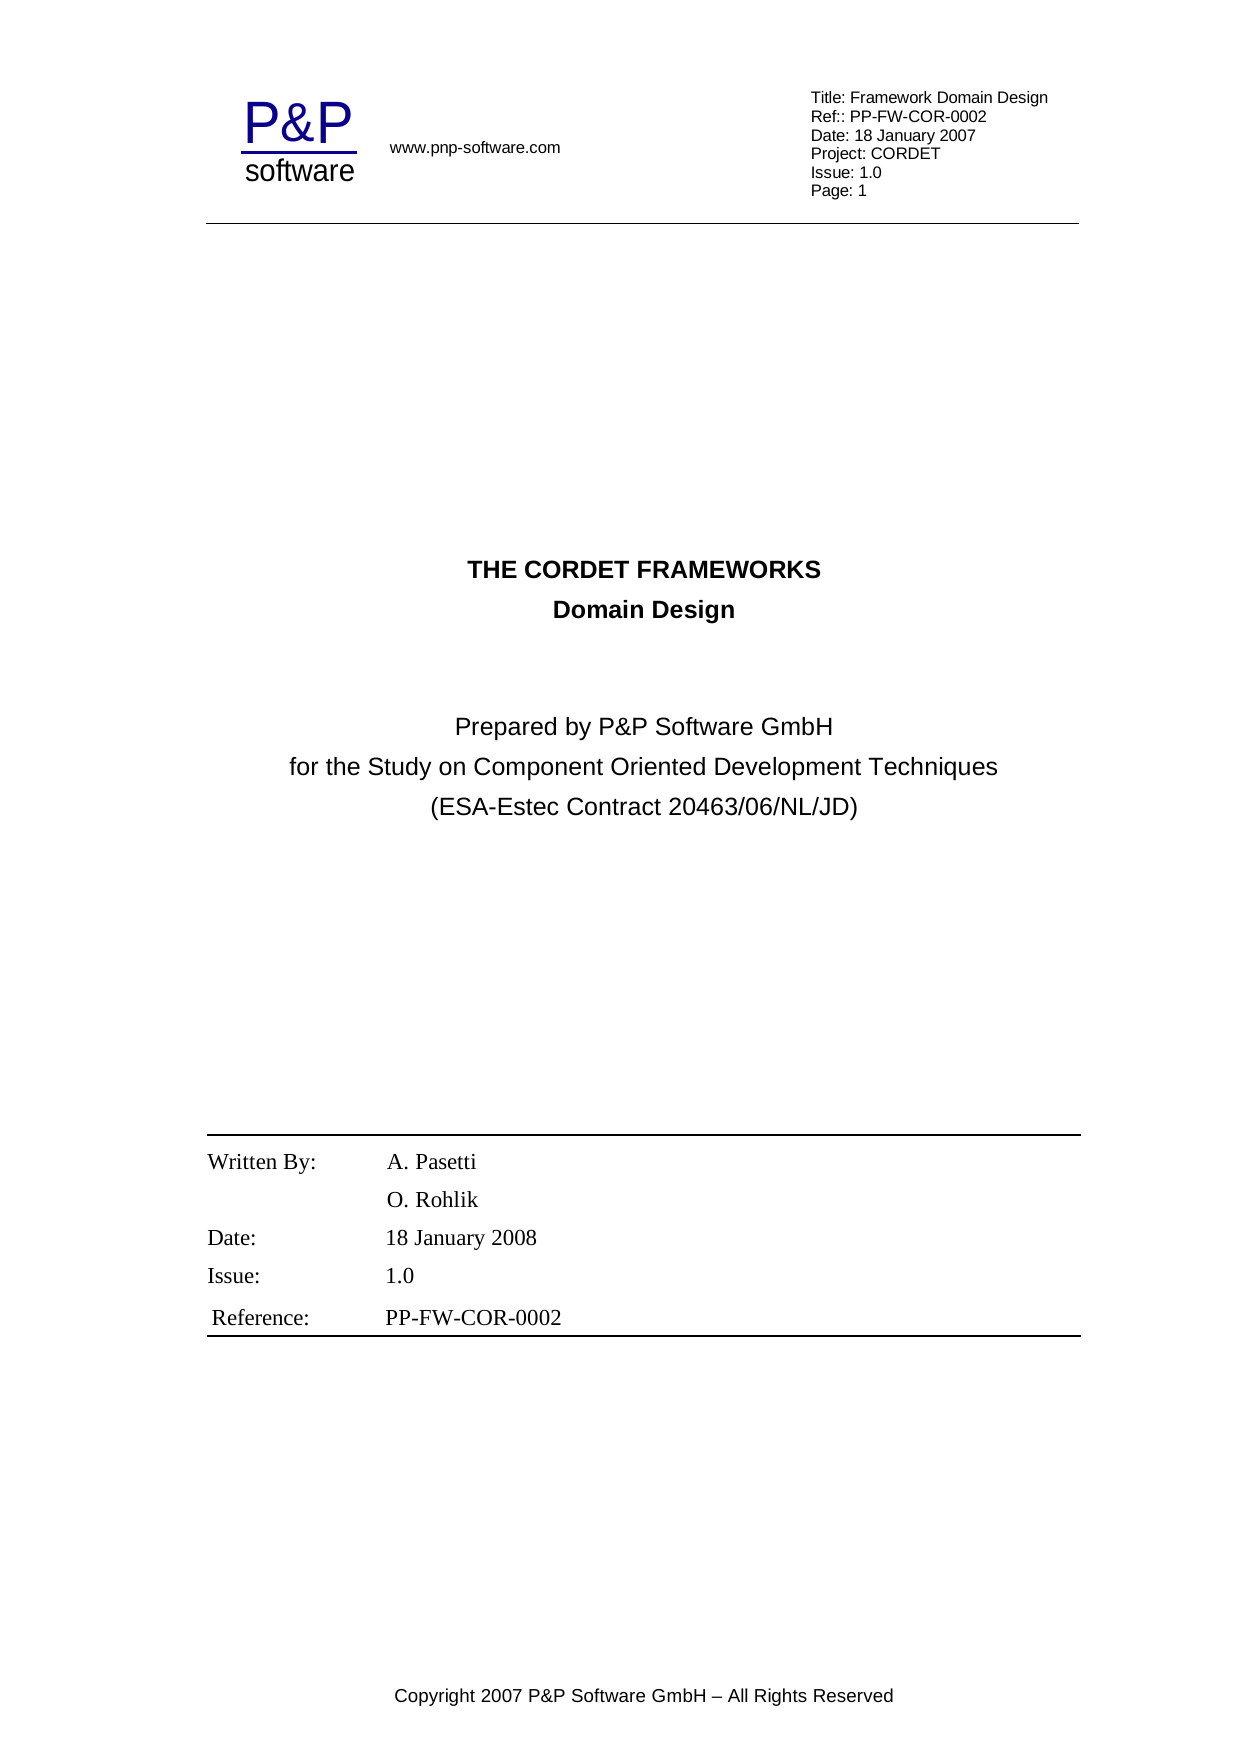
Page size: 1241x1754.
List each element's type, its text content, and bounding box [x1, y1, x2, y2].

text THE CORDET FRAMEWORKS [207, 556, 1081, 584]
text Issue: 1.0 [207, 1263, 1081, 1288]
text Prepared by P&P Software GmbH [207, 712, 1081, 741]
text O. Rohlik [207, 1187, 1081, 1212]
text Domain Design [207, 596, 1081, 624]
text Date: 18 January 2008 [207, 1225, 1081, 1250]
text Written By: A. Pasetti [207, 1149, 1081, 1174]
text for the Study on Component Oriented Development Techniques [207, 753, 1081, 781]
text Reference: PP-FW-COR-0002 [207, 1301, 1081, 1335]
text (ESA-Estec Contract 20463/06/NL/JD) [207, 793, 1081, 821]
